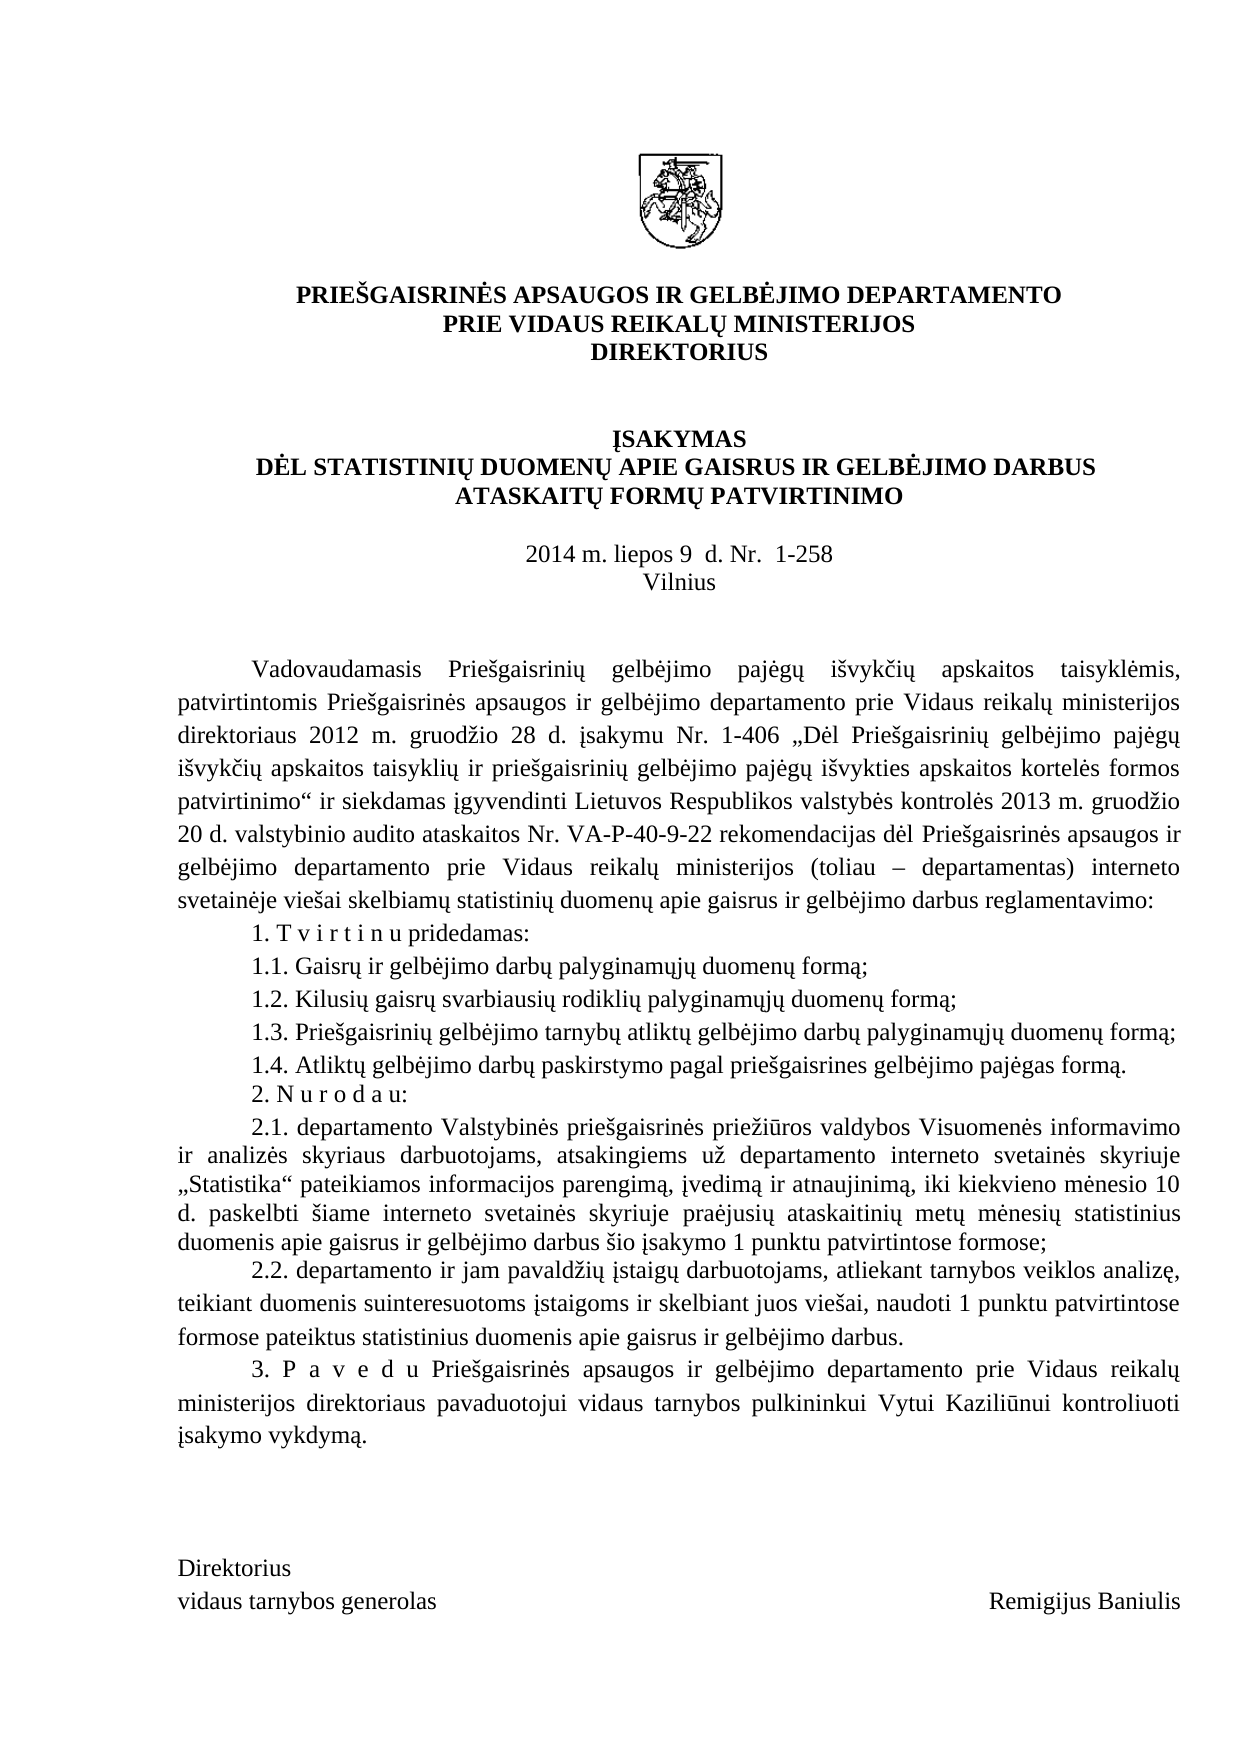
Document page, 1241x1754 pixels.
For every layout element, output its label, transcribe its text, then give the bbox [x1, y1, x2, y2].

text 2.2. departamento ir jam pavaldžių įstaigų darbuotojams, atliekant tarnybos veiklos analizę, teikiant duomenis suinteresuotoms įstaigoms ir skelbiant juos viešai, naudoti 1 punktu patvirtintose formose pateiktus statistinius duomenis apie gaisrus ir gelbėjimo darbus. [177, 1256, 1181, 1350]
text ATASKAITŲ FORMŲ PATVIRTINIMO [177, 481, 1181, 510]
text vidaus tarnybos generolas Remigijus Baniulis [177, 1586, 1181, 1614]
text priešgaisrinės apsaugos ir gelbėjimo departamento [177, 280, 1181, 309]
text 1. T v i r t i n u pridedamas: [177, 918, 1181, 947]
text 2014 m. liepos 9 d. Nr. 1-258 [177, 539, 1181, 567]
text 1.3. Priešgaisrinių gelbėjimo tarnybų atliktų gelbėjimo darbų palyginamųjų duomenų formą; [177, 1017, 1181, 1046]
text Vadovaudamasis Priešgaisrinių gelbėjimo pajėgų išvykčių apskaitos taisyklėmis, patvirtintomis Priešgaisrinės apsaugos ir gelbėjimo departamento prie Vidaus reikalų ministerijos direktoriaus 2012 m. gruodžio 28 d. įsakymu Nr. 1-406 „Dėl Priešgaisrinių gelbėjimo pajėgų išvykčių apskaitos taisyklių ir priešgaisrinių gelbėjimo pajėgų išvykties apskaitos kortelės formos patvirtinimo“ ir siekdamas įgyvendinti Lietuvos Respublikos valstybės kontrolės 2013 m. gruodžio 20 d. valstybinio audito ataskaitos Nr. VA-P-40-9-22 rekomendacijas dėl Priešgaisrinės apsaugos ir gelbėjimo departamento prie Vidaus reikalų ministerijos (toliau – departamentas) interneto svetainėje viešai skelbiamų statistinių duomenų apie gaisrus ir gelbėjimo darbus reglamentavimo: [177, 654, 1181, 914]
text Vilnius [177, 567, 1181, 596]
text 2. N u r o d a u: [177, 1079, 1181, 1107]
text PRIE VIDAUS REIKALŲ MINISTERIJOS [177, 309, 1181, 337]
text Direktorius [177, 1553, 1181, 1581]
text 1.4. Atliktų gelbėjimo darbų paskirstymo pagal priešgaisrines gelbėjimo pajėgas formą. [177, 1050, 1181, 1079]
text 2.1. departamento Valstybinės priešgaisrinės priežiūros valdybos Visuomenės informavimo ir analizės skyriaus darbuotojams, atsakingiems už departamento interneto svetainės skyriuje „Statistika“ pateikiamos informacijos parengimą, įvedimą ir atnaujinimą, iki kiekvieno mėnesio 10 d. paskelbti šiame interneto svetainės skyriuje praėjusių ataskaitinių metų mėnesių statistinius duomenis apie gaisrus ir gelbėjimo darbus šio įsakymo 1 punktu patvirtintose formose; [177, 1112, 1181, 1256]
text DĖL STATISTINIŲ DUOMENŲ APIE GAISRUS IR GELBĖJIMO DARBUS [177, 452, 1181, 481]
text DIREKTORIUS [177, 337, 1181, 366]
text 3. P a v e d u Priešgaisrinės apsaugos ir gelbėjimo departamento prie Vidaus reikalų ministerijos direktoriaus pavaduotojui vidaus tarnybos pulkininkui Vytui Kaziliūnui kontroliuoti įsakymo vykdymą. [177, 1354, 1181, 1449]
text ĮSAKYMAS [177, 424, 1181, 452]
text 1.2. Kilusių gaisrų svarbiausių rodiklių palyginamųjų duomenų formą; [177, 984, 1181, 1013]
text 1.1. Gaisrų ir gelbėjimo darbų palyginamųjų duomenų formą; [177, 951, 1181, 980]
